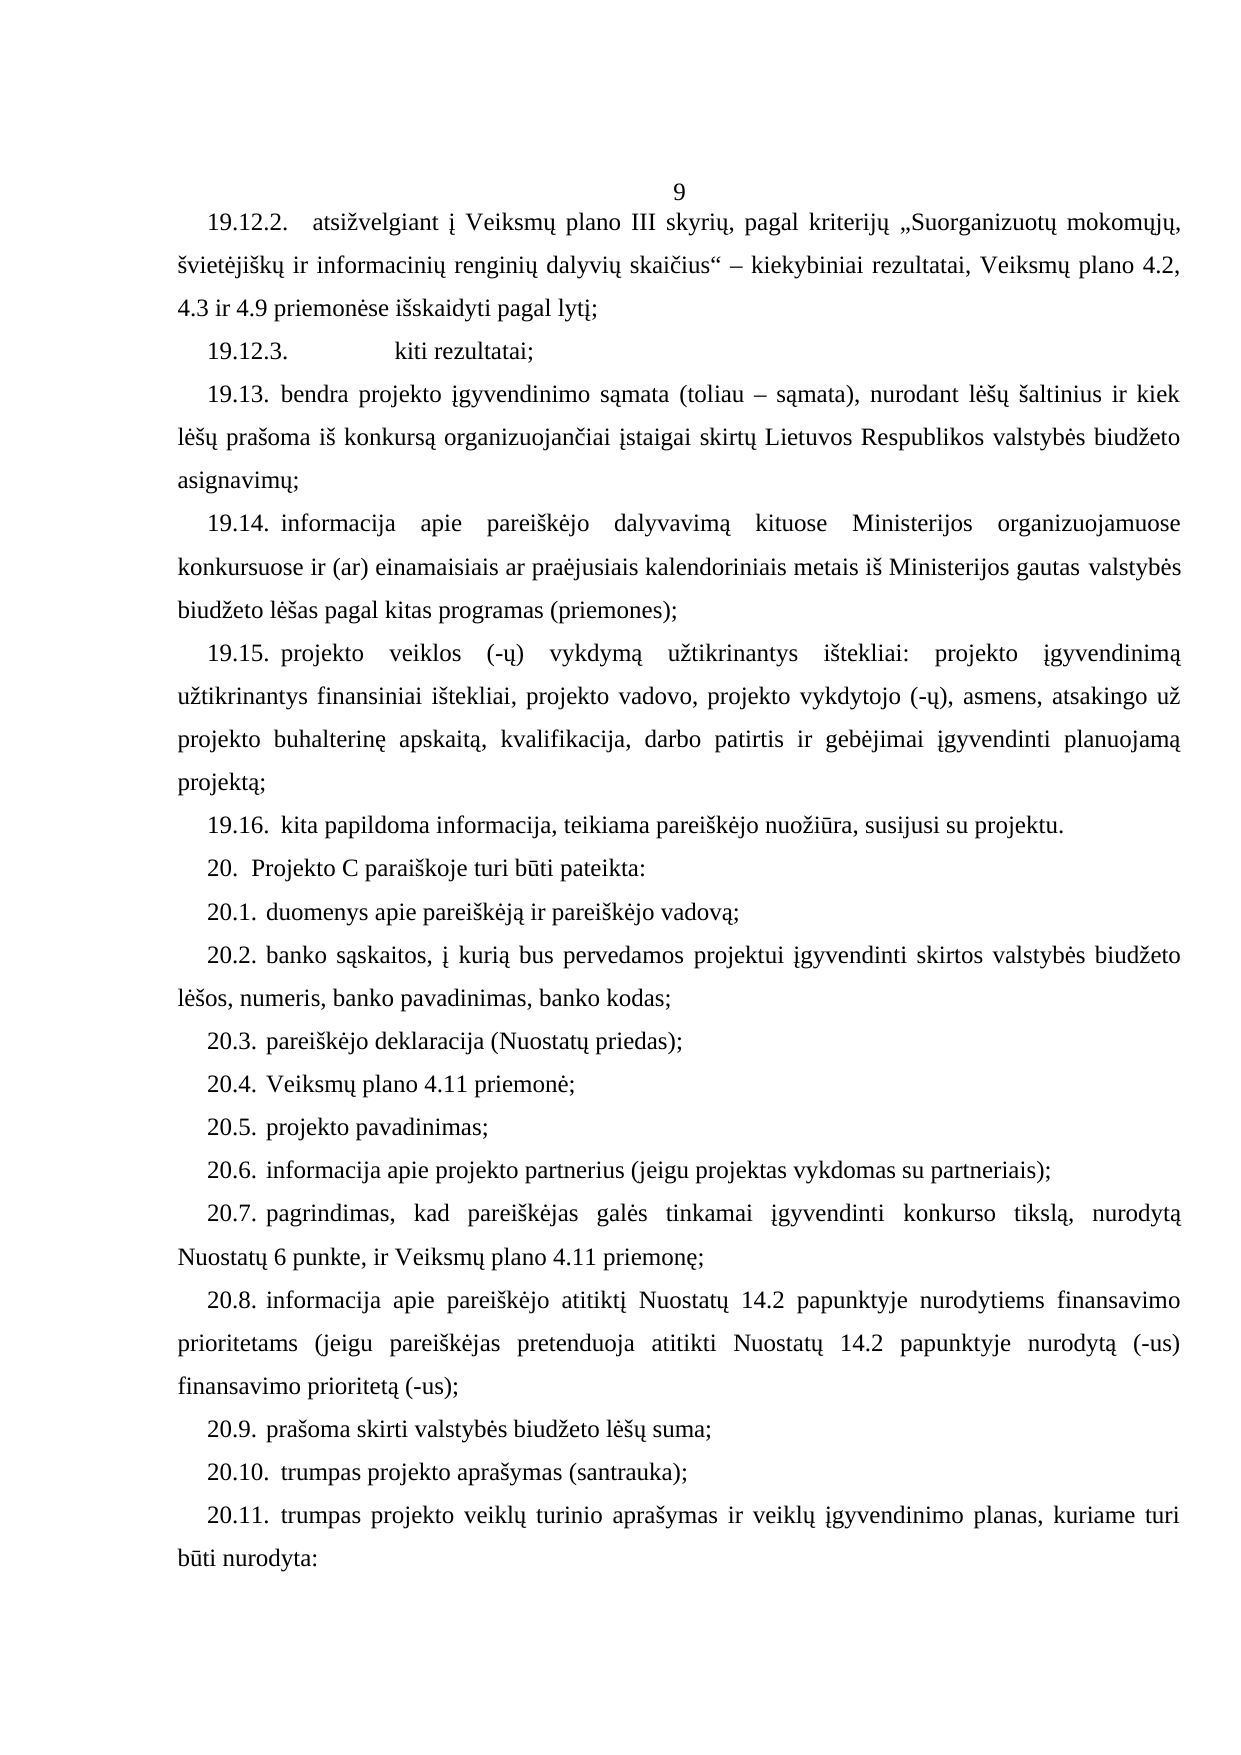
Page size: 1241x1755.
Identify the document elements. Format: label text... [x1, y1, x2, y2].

text 20. Projekto C paraiškoje turi būti pateikta: [177, 853, 1181, 882]
text 20.8. informacija apie pareiškėjo atitiktį Nuostatų 14.2 papunktyje nurodytiems finansavimo prioritetams (jeigu pareiškėjas pretenduoja atitikti Nuostatų 14.2 papunktyje nurodytą (-us) finansavimo prioritetą (-us); [177, 1285, 1181, 1400]
text 19.14. informacija apie pareiškėjo dalyvavimą kituose Ministerijos organizuojamuose konkursuose ir (ar) einamaisiais ar praėjusiais kalendoriniais metais iš Ministerijos gautas valstybės biudžeto lėšas pagal kitas programas (priemones); [177, 508, 1181, 623]
text 20.9. prašoma skirti valstybės biudžeto lėšų suma; [177, 1414, 1181, 1443]
text 20.4. Veiksmų plano 4.11 priemonė; [177, 1069, 1181, 1098]
text 19.12.3. kiti rezultatai; [207, 336, 1181, 365]
text 20.11. trumpas projekto veiklų turinio aprašymas ir veiklų įgyvendinimo planas, kuriame turi būti nurodyta: [177, 1500, 1181, 1572]
text 20.7. pagrindimas, kad pareiškėjas galės tinkamai įgyvendinti konkurso tikslą, nurodytą Nuostatų 6 punkte, ir Veiksmų plano 4.11 priemonę; [177, 1198, 1181, 1270]
text 20.10. trumpas projekto aprašymas (santrauka); [177, 1457, 1181, 1486]
text 20.5. projekto pavadinimas; [177, 1112, 1181, 1141]
text 19.16. kita papildoma informacija, teikiama pareiškėjo nuožiūra, susijusi su projektu. [177, 810, 1181, 839]
text 20.6. informacija apie projekto partnerius (jeigu projektas vykdomas su partneriais); [177, 1155, 1181, 1184]
text 20.1. duomenys apie pareiškėją ir pareiškėjo vadovą; [177, 897, 1181, 925]
text 19.12.2. atsižvelgiant į Veiksmų plano III skyrių, pagal kriterijų „Suorganizuotų mokomųjų, švietėjiškų ir informacinių renginių dalyvių skaičius“ – kiekybiniai rezultatai, Veiksmų plano 4.2, 4.3 ir 4.9 priemonėse išskaidyti pagal lytį; [177, 207, 1181, 322]
text 20.2. banko sąskaitos, į kurią bus pervedamos projektui įgyvendinti skirtos valstybės biudžeto lėšos, numeris, banko pavadinimas, banko kodas; [177, 940, 1181, 1012]
text 19.13. bendra projekto įgyvendinimo sąmata (toliau – sąmata), nurodant lėšų šaltinius ir kiek lėšų prašoma iš konkursą organizuojančiai įstaigai skirtų Lietuvos Respublikos valstybės biudžeto asignavimų; [177, 379, 1181, 494]
text 20.3. pareiškėjo deklaracija (Nuostatų priedas); [177, 1026, 1181, 1055]
text 19.15. projekto veiklos (-ų) vykdymą užtikrinantys ištekliai: projekto įgyvendinimą užtikrinantys finansiniai ištekliai, projekto vadovo, projekto vykdytojo (-ų), asmens, atsakingo už projekto buhalterinę apskaitą, kvalifikacija, darbo patirtis ir gebėjimai įgyvendinti planuojamą projektą; [177, 638, 1181, 796]
